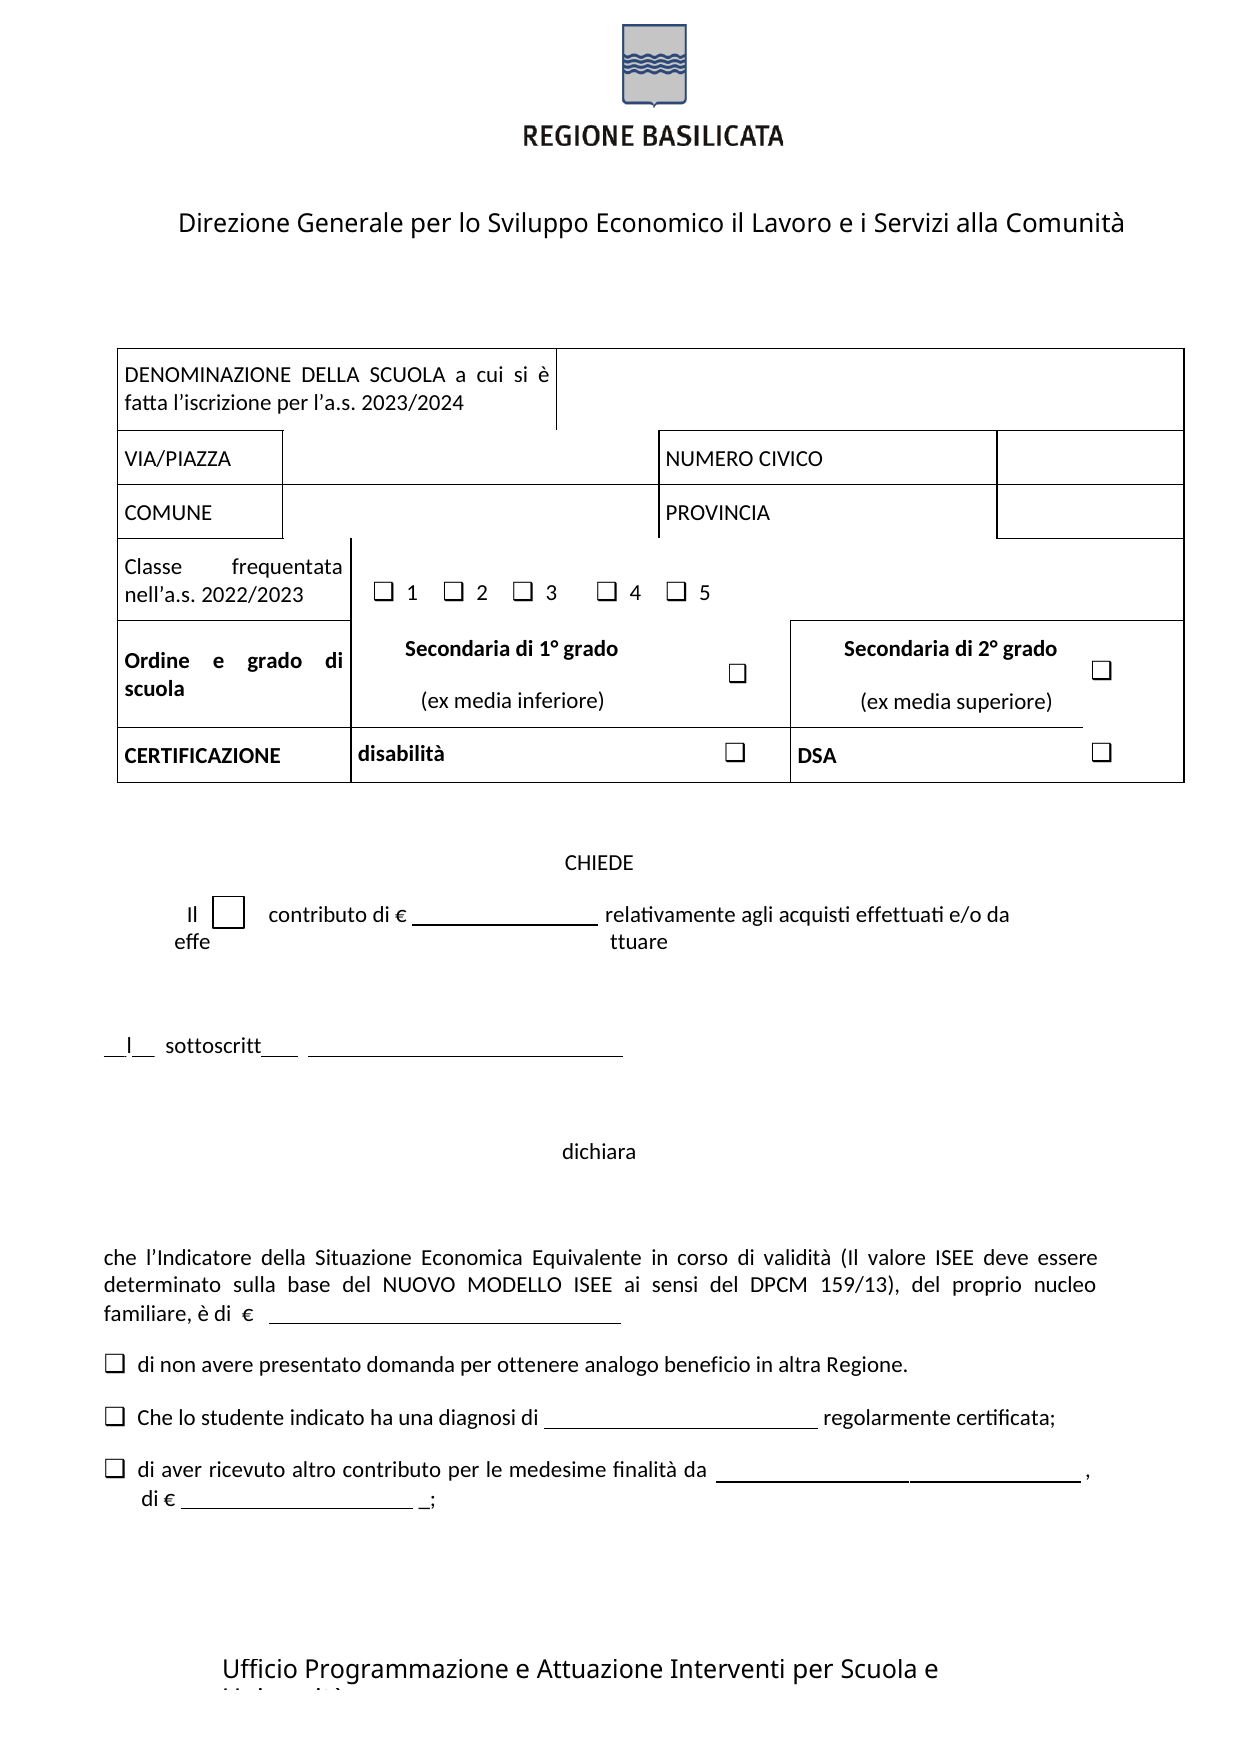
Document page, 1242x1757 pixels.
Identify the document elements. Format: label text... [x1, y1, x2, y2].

table_cell COMUNE [118, 485, 282, 537]
table_cell NUMERO CIVICO [660, 431, 996, 483]
text CHIEDE [560, 848, 638, 876]
text l sottoscritt [103, 1032, 1198, 1059]
table_cell [283, 485, 658, 537]
table_cell Classe frequentata nell’a.s. 2022/2023 [118, 538, 350, 619]
text ❑ di non avere presentato domanda per ottenere analogo beneficio in altra Regione. [103, 1348, 1198, 1379]
table_cell DSA [791, 728, 1083, 781]
table_cell PROVINCIA [660, 485, 996, 537]
text Direzione Generale per lo Sviluppo Economico il Lavoro e i Servizi alla Comunità [178, 208, 1198, 239]
table_cell Secondaria di 2° grado (ex media superiore) [791, 621, 1083, 727]
table_cell [998, 431, 1183, 483]
text che l’Indicatore della Situazione Economica Equivalente in corso di validità (Il valore ISEE deve essere determinato sulla base del NUOVO MODELLO ISEE ai sensi del DPCM 159/13), del proprio nucleo familiare, è di € [103, 1243, 1099, 1327]
table_cell Secondaria di 1° grado ❑ (ex media inferiore) [352, 620, 790, 727]
table_cell ❑ 1 ❑ 2 ❑ 3 ❑ 4 ❑ 5 [352, 538, 1183, 619]
table_cell VIA/PIAZZA [118, 431, 282, 483]
text di € _; [141, 1484, 1198, 1512]
table_cell Ordine e grado di scuola [118, 621, 350, 727]
text dichiara [557, 1137, 641, 1165]
table_header [557, 349, 1183, 429]
table_cell ❑ ❑ [1083, 621, 1183, 781]
text ❑ Che lo studente indicato ha una diagnosi di regolarmente certificata; [103, 1398, 1198, 1431]
table_cell CERTIFICAZIONE [118, 728, 350, 781]
table_cell [283, 430, 658, 483]
table_cell [998, 485, 1183, 537]
text Il contributo di € relativamente agli acquisti effettuati e/o da effettuare [172, 901, 1033, 955]
table_header DENOMINAZIONE DELLA SCUOLA a cui si è fatta l’iscrizione per l’a.s. 2023/2024 [118, 349, 556, 429]
table_cell disabilità ❑ [352, 728, 790, 781]
text ❑ di aver ricevuto altro contributo per le medesime finalità da , [103, 1452, 1198, 1484]
